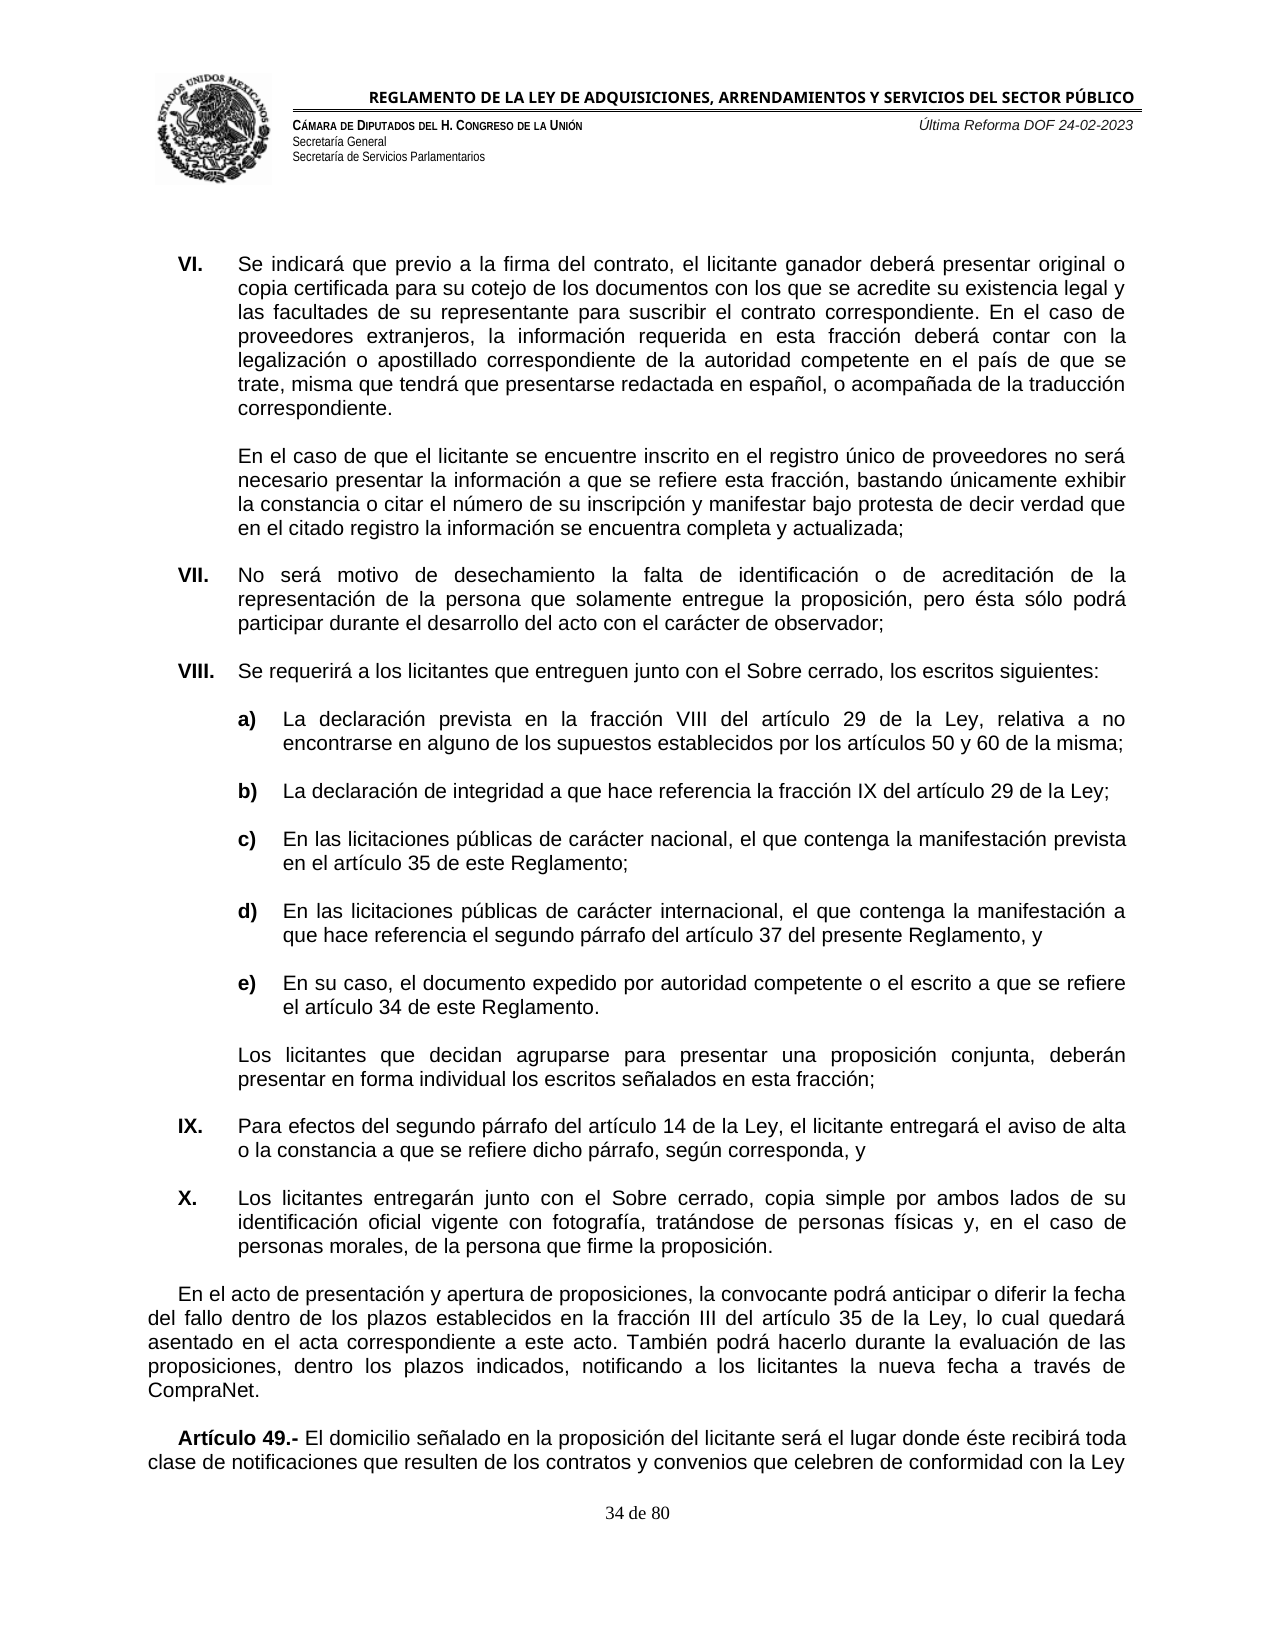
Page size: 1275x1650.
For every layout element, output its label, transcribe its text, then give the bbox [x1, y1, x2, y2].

text e) En su caso, el documento expedido por autoridad competente o el escrito a que se refiere el artículo 34 de este Reglamento. [238, 971, 1127, 1018]
text Los licitantes que decidan agruparse para presentar una proposición conjunta, deberán presentar en forma individual los escritos señalados en esta fracción; [178, 1042, 1127, 1090]
text X. Los licitantes entregarán junto con el Sobre cerrado, copia simple por ambos lados de su identificación oficial vigente con fotografía, tratándose de personas físicas y, en el caso de personas morales, de la persona que firme la proposición. [178, 1186, 1127, 1258]
text b) La declaración de integridad a que hace referencia la fracción IX del artículo 29 de la Ley; [238, 779, 1127, 803]
text c) En las licitaciones públicas de carácter nacional, el que contenga la manifestación prevista en el artículo 35 de este Reglamento; [238, 827, 1127, 875]
text VI. Se indicará que previo a la firma del contrato, el licitante ganador deberá presentar original o copia certificada para su cotejo de los documentos con los que se acredite su existencia legal y las facultades de su representante para suscribir el contrato correspondiente. En el caso de proveedores extranjeros, la información requerida en esta fracción deberá contar con la legalización o apostillado correspondiente de la autoridad competente en el país de que se trate, misma que tendrá que presentarse redactada en español, o acompañada de la traducción correspondiente. [178, 252, 1127, 419]
text Artículo 49.- El domicilio señalado en la proposición del licitante será el lugar donde éste recibirá toda clase de notificaciones que resulten de los contratos y convenios que celebren de conformidad con la Ley [148, 1426, 1127, 1474]
text a) La declaración prevista en la fracción VIII del artículo 29 de la Ley, relativa a no encontrarse en alguno de los supuestos establecidos por los artículos 50 y 60 de la misma; [238, 707, 1127, 755]
text En el acto de presentación y apertura de proposiciones, la convocante podrá anticipar o diferir la fecha del fallo dentro de los plazos establecidos en la fracción III del artículo 35 de la Ley, lo cual quedará asentado en el acta correspondiente a este acto. También podrá hacerlo durante la evaluación de las proposiciones, dentro los plazos indicados, notificando a los licitantes la nueva fecha a través de CompraNet. [148, 1282, 1127, 1402]
text d) En las licitaciones públicas de carácter internacional, el que contenga la manifestación a que hace referencia el segundo párrafo del artículo 37 del presente Reglamento, y [238, 899, 1127, 947]
text VIII. Se requerirá a los licitantes que entreguen junto con el Sobre cerrado, los escritos siguientes: [178, 659, 1127, 683]
text En el caso de que el licitante se encuentre inscrito en el registro único de proveedores no será necesario presentar la información a que se refiere esta fracción, bastando únicamente exhibir la constancia o citar el número de su inscripción y manifestar bajo protesta de decir verdad que en el citado registro la información se encuentra completa y actualizada; [178, 443, 1127, 539]
text VII. No será motivo de desechamiento la falta de identificación o de acreditación de la representación de la persona que solamente entregue la proposición, pero ésta sólo podrá participar durante el desarrollo del acto con el carácter de observador; [178, 563, 1127, 635]
text IX. Para efectos del segundo párrafo del artículo 14 de la Ley, el licitante entregará el aviso de alta o la constancia a que se refiere dicho párrafo, según corresponda, y [178, 1114, 1127, 1162]
